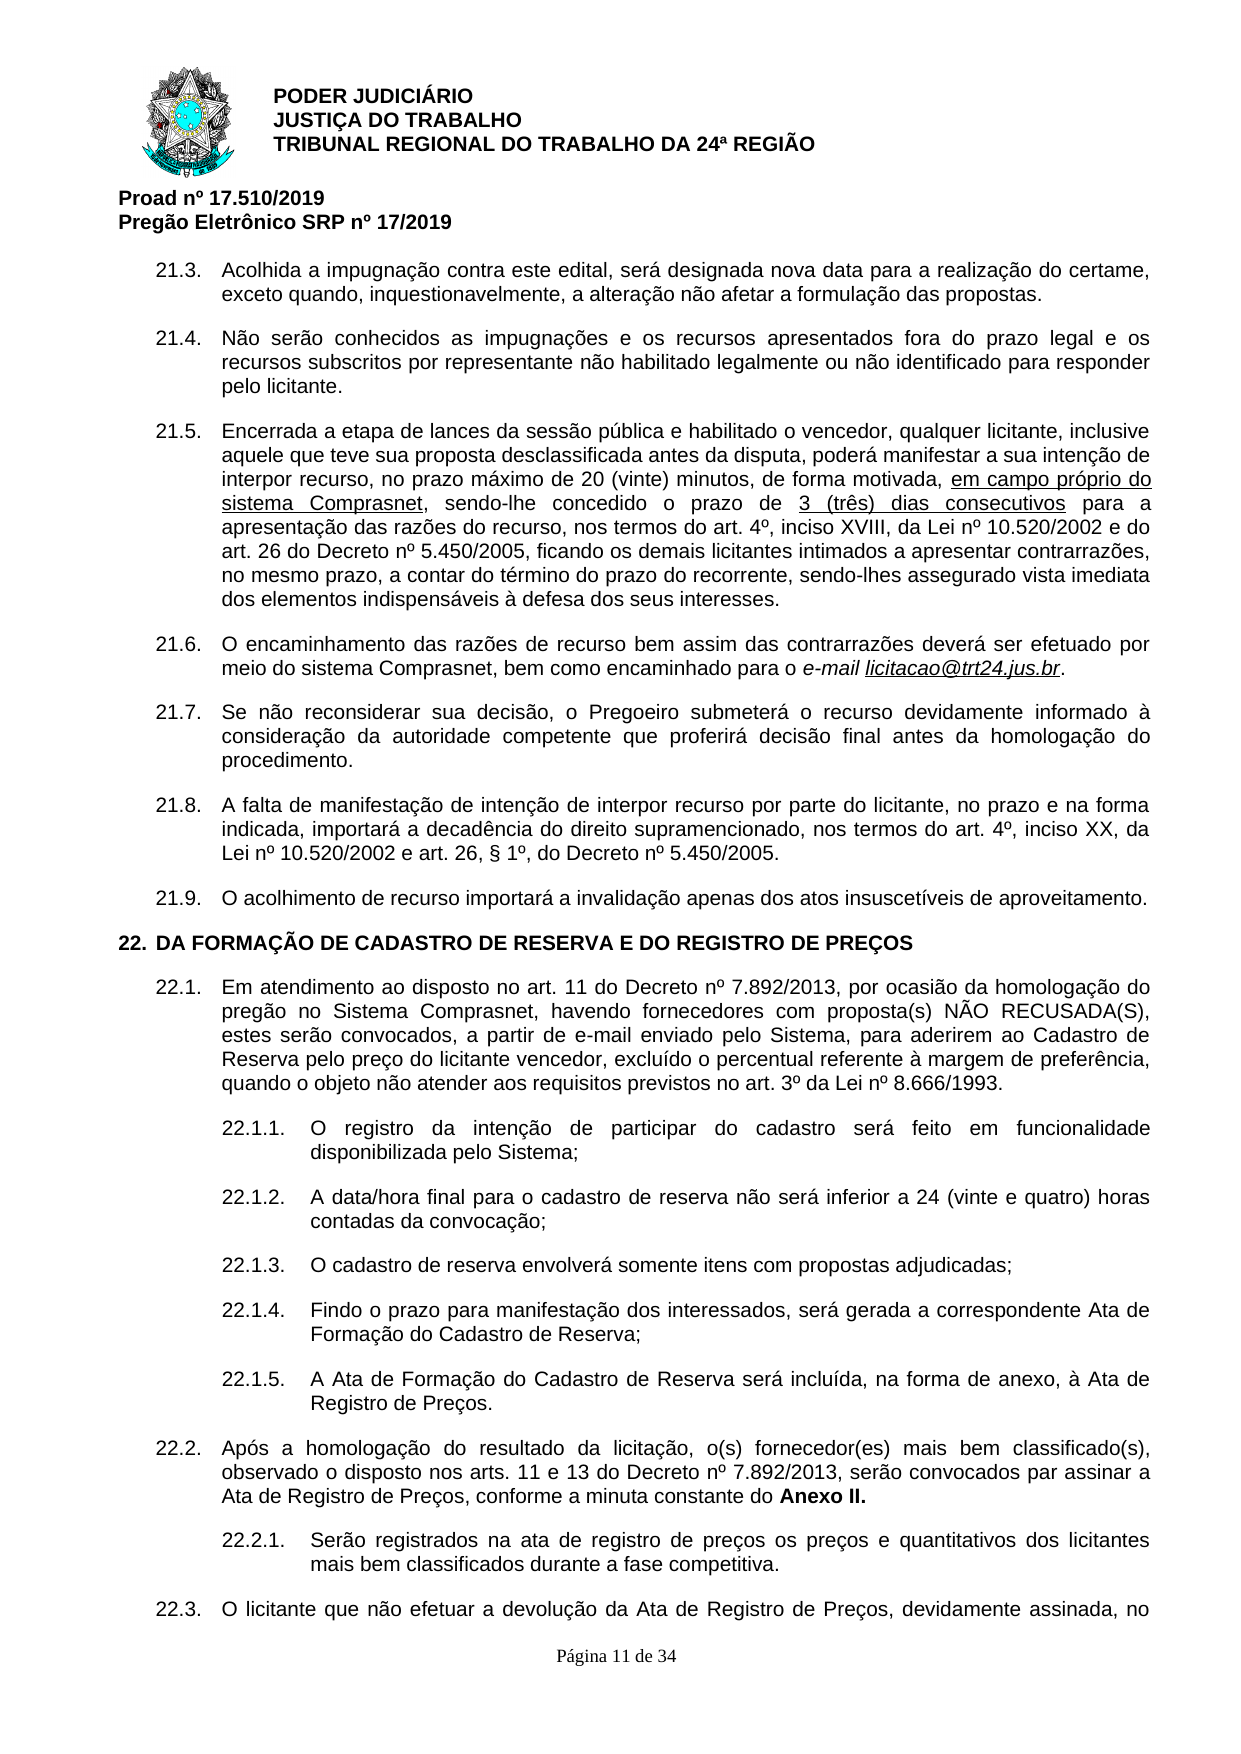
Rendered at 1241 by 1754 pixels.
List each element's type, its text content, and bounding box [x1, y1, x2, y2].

list O licitante que não efetuar a devolução da Ata de Registro de Preços, devidamente assinada, no [155, 1597, 1152, 1621]
list Acolhida a impugnação contra este edital, será designada nova data para a realização do certame, exceto quando, inquestionavelmente, a alteração não afetar a formulação das propostas. [155, 257, 1152, 305]
list O encaminhamento das razões de recurso bem assim das contrarrazões deverá ser efetuado por meio do sistema Comprasnet, bem como encaminhado para o e-mail licitacao@trt24.jus.br. [155, 631, 1152, 679]
list O acolhimento de recurso importará a invalidação apenas dos atos insuscetíveis de aproveitamento. [155, 886, 1152, 909]
list DA FORMAÇÃO DE CADASTRO DE RESERVA E DO REGISTRO DE PREÇOS [118, 930, 1152, 954]
picture [141, 66, 236, 178]
list Em atendimento ao disposto no art. 11 do Decreto nº 7.892/2013, por ocasião da homologação do pregão no Sistema Comprasnet, havendo fornecedores com proposta(s) NÃO RECUSADA(S), estes serão convocados, a partir de e-mail enviado pelo Sistema, para aderirem ao Cadastro de Reserva pelo preço do licitante vencedor, excluído o percentual referente à margem de preferência, quando o objeto não atender aos requisitos previstos no art. 3º da Lei nº 8.666/1993. [155, 975, 1152, 1095]
list Serão registrados na ata de registro de preços os preços e quantitativos dos licitantes mais bem classificados durante a fase competitiva. [222, 1528, 1152, 1576]
list Findo o prazo para manifestação dos interessados, será gerada a correspondente Ata de Formação do Cadastro de Reserva; [222, 1298, 1152, 1346]
list A data/hora final para o cadastro de reserva não será inferior a 24 (vinte e quatro) horas contadas da convocação; [222, 1184, 1152, 1232]
list O cadastro de reserva envolverá somente itens com propostas adjudicadas; [222, 1253, 1152, 1277]
list Se não reconsiderar sua decisão, o Pregoeiro submeterá o recurso devidamente informado à consideração da autoridade competente que proferirá decisão final antes da homologação do procedimento. [155, 700, 1152, 772]
list A Ata de Formação do Cadastro de Reserva será incluída, na forma de anexo, à Ata de Registro de Preços. [222, 1367, 1152, 1415]
list A falta de manifestação de intenção de interpor recurso por parte do licitante, no prazo e na forma indicada, importará a decadência do direito supramencionado, nos termos do art. 4º, inciso XX, da Lei nº 10.520/2002 e art. 26, § 1º, do Decreto nº 5.450/2005. [155, 793, 1152, 865]
list Após a homologação do resultado da licitação, o(s) fornecedor(es) mais bem classificado(s), observado o disposto nos arts. 11 e 13 do Decreto nº 7.892/2013, serão convocados par assinar a Ata de Registro de Preços, conforme a minuta constante do Anexo II. [155, 1436, 1152, 1507]
list Encerrada a etapa de lances da sessão pública e habilitado o vencedor, qualquer licitante, inclusive aquele que teve sua proposta desclassificada antes da disputa, poderá manifestar a sua intenção de interpor recurso, no prazo máximo de 20 (vinte) minutos, de forma motivada, em campo próprio do sistema Comprasnet, sendo-lhe concedido o prazo de 3 (três) dias consecutivos para a apresentação das razões do recurso, nos termos do art. 4º, inciso XVIII, da Lei nº 10.520/2002 e do art. 26 do Decreto nº 5.450/2005, ficando os demais licitantes intimados a apresentar contrarrazões, no mesmo prazo, a contar do término do prazo do recorrente, sendo-lhes assegurado vista imediata dos elementos indispensáveis à defesa dos seus interesses. [155, 419, 1152, 611]
list O registro da intenção de participar do cadastro será feito em funcionalidade disponibilizada pelo Sistema; [222, 1116, 1152, 1164]
list Não serão conhecidos as impugnações e os recursos apresentados fora do prazo legal e os recursos subscritos por representante não habilitado legalmente ou não identificado para responder pelo licitante. [155, 326, 1152, 398]
